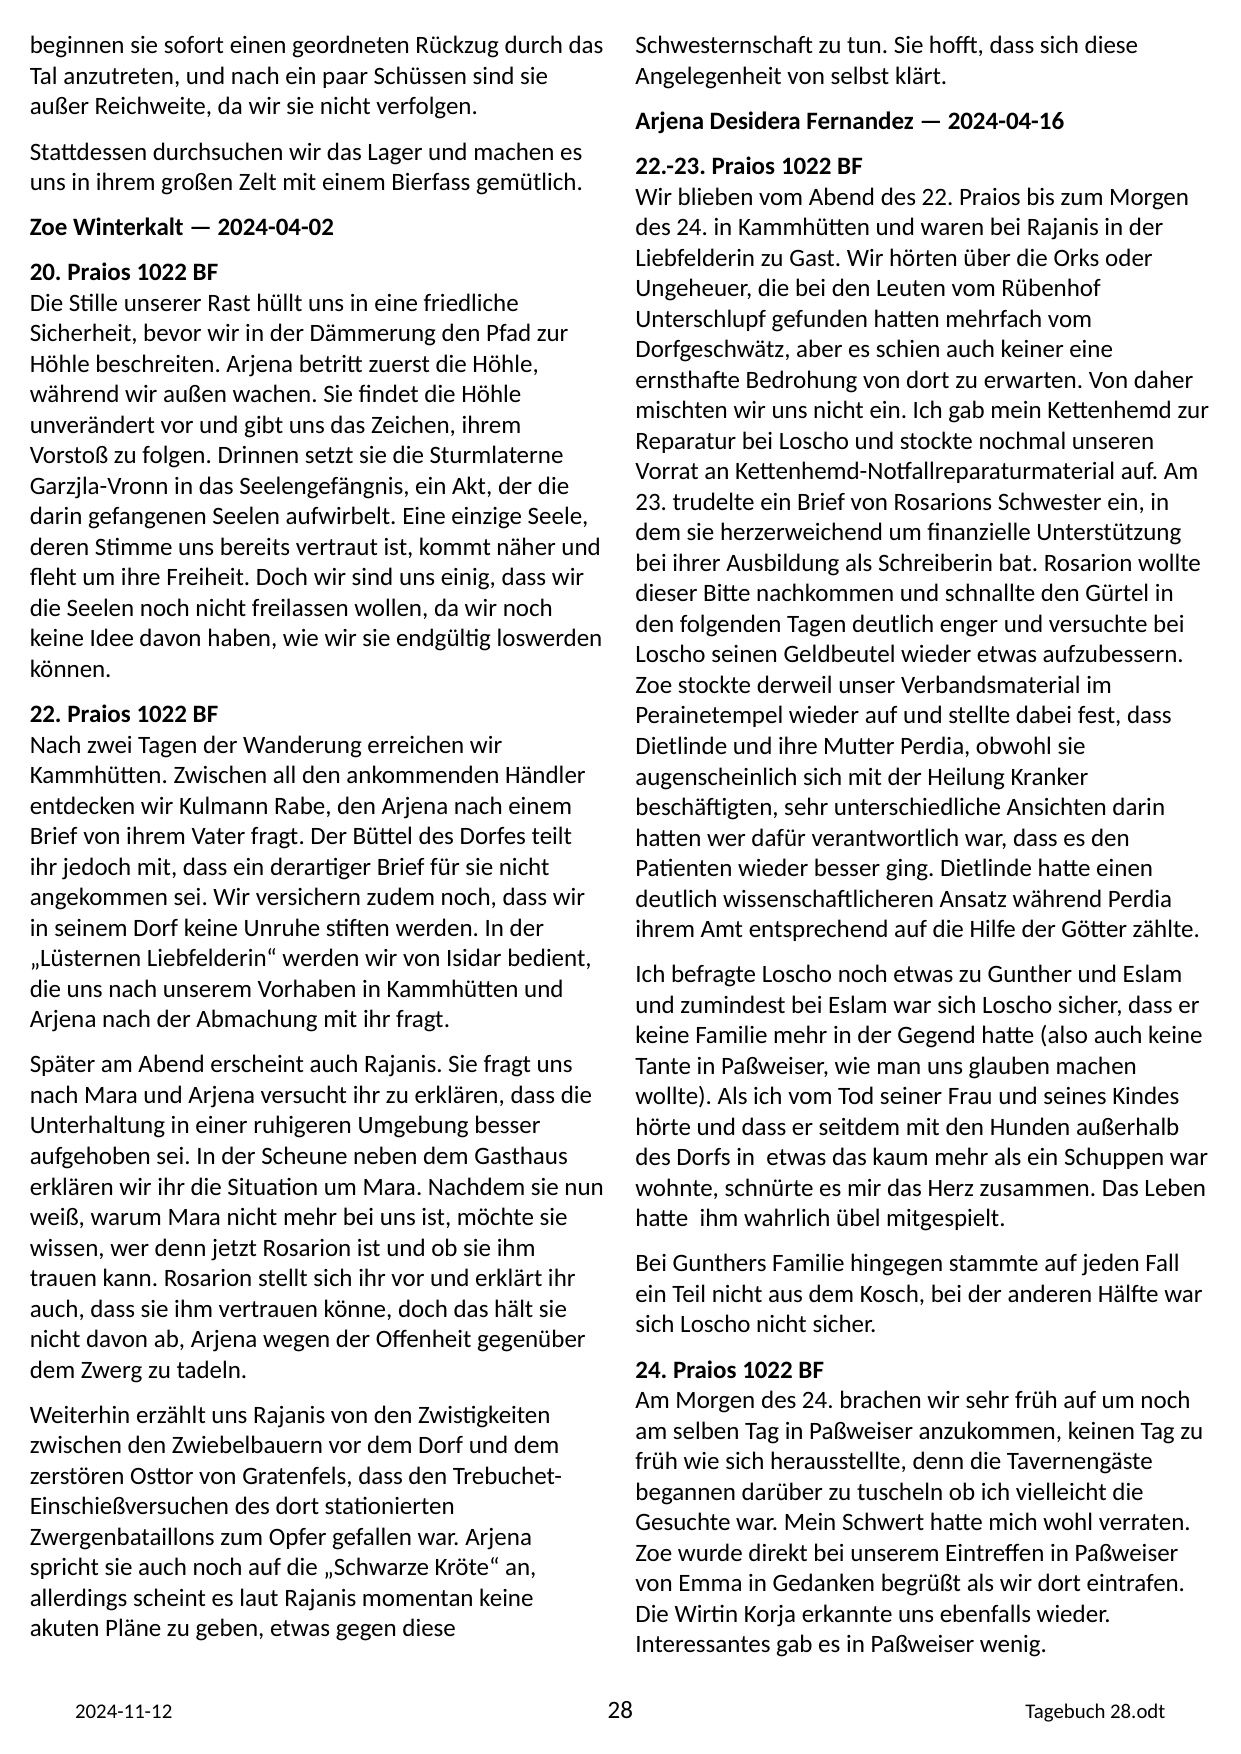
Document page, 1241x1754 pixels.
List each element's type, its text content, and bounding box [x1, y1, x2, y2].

text beginnen sie sofort einen geordneten Rückzug durch das Tal anzutreten, und nach ein paar Schüssen sind sie außer Reichweite, da wir sie nicht verfolgen. [29, 29, 605, 121]
text Später am Abend erscheint auch Rajanis. Sie fragt uns nach Mara und Arjena versucht ihr zu erklären, dass die Unterhaltung in einer ruhigeren Umgebung besser aufgehoben sei. In der Scheune neben dem Gasthaus erklären wir ihr die Situation um Mara. Nachdem sie nun weiß, warum Mara nicht mehr bei uns ist, möchte sie wissen, wer denn jetzt Rosarion ist und ob sie ihm trauen kann. Rosarion stellt sich ihr vor und erklärt ihr auch, dass sie ihm vertrauen könne, doch das hält sie nicht davon ab, Arjena wegen der Offenheit gegenüber dem Zwerg zu tadeln. [29, 1048, 605, 1384]
text 22. Praios 1022 BF Nach zwei Tagen der Wanderung erreichen wir Kammhütten. Zwischen all den ankommenden Händler entdecken wir Kulmann Rabe, den Arjena nach einem Brief von ihrem Vater fragt. Der Büttel des Dorfes teilt ihr jedoch mit, dass ein derartiger Brief für sie nicht angekommen sei. Wir versichern zudem noch, dass wir in seinem Dorf keine Unruhe stiften werden. In der „Lüsternen Liebfelderin“ werden wir von Isidar bedient, die uns nach unserem Vorhaben in Kammhütten und Arjena nach der Abmachung mit ihr fragt. [29, 698, 605, 1034]
text Schwesternschaft zu tun. Sie hofft, dass sich diese Angelegenheit von selbst klärt. [635, 29, 1211, 91]
text Ich befragte Loscho noch etwas zu Gunther und Eslam und zumindest bei Eslam war sich Loscho sicher, dass er keine Familie mehr in der Gegend hatte (also auch keine Tante in Paßweiser, wie man uns glauben machen wollte). Als ich vom Tod seiner Frau und seines Kindes hörte und dass er seitdem mit den Hunden außerhalb des Dorfs in etwas das kaum mehr als ein Schuppen war wohnte, schnürte es mir das Herz zusammen. Das Leben hatte ihm wahrlich übel mitgespielt. [635, 958, 1211, 1233]
text Weiterhin erzählt uns Rajanis von den Zwistigkeiten zwischen den Zwiebelbauern vor dem Dorf und dem zerstören Osttor von Gratenfels, dass den Trebuchet-Einschießversuchen des dort stationierten Zwergenbataillons zum Opfer gefallen war. Arjena spricht sie auch noch auf die „Schwarze Kröte“ an, allerdings scheint es laut Rajanis momentan keine akuten Pläne zu geben, etwas gegen diese [29, 1399, 605, 1643]
text 20. Praios 1022 BF Die Stille unserer Rast hüllt uns in eine friedliche Sicherheit, bevor wir in der Dämmerung den Pfad zur Höhle beschreiten. Arjena betritt zuerst die Höhle, während wir außen wachen. Sie findet die Höhle unverändert vor und gibt uns das Zeichen, ihrem Vorstoß zu folgen. Drinnen setzt sie die Sturmlaterne Garzjla-Vronn in das Seelengefängnis, ein Akt, der die darin gefangenen Seelen aufwirbelt. Eine einzige Seele, deren Stimme uns bereits vertraut ist, kommt näher und fleht um ihre Freiheit. Doch wir sind uns einig, dass wir die Seelen noch nicht freilassen wollen, da wir noch keine Idee davon haben, wie wir sie endgültig loswerden können. [29, 256, 605, 684]
text Bei Gunthers Familie hingegen stammte auf jeden Fall ein Teil nicht aus dem Kosch, bei der anderen Hälfte war sich Loscho nicht sicher. [635, 1248, 1211, 1339]
text Stattdessen durchsuchen wir das Lager und machen es uns in ihrem großen Zelt mit einem Bierfass gemütlich. [29, 136, 605, 197]
text Zoe Winterkalt — 2024-04-02 [29, 211, 605, 242]
text 24. Praios 1022 BF Am Morgen des 24. brachen wir sehr früh auf um noch am selben Tag in Paßweiser anzukommen, keinen Tag zu früh wie sich herausstellte, denn die Tavernengäste begannen darüber zu tuscheln ob ich vielleicht die Gesuchte war. Mein Schwert hatte mich wohl verraten. Zoe wurde direkt bei unserem Eintreffen in Paßweiser von Emma in Gedanken begrüßt als wir dort eintrafen. Die Wirtin Korja erkannte uns ebenfalls wieder. Interessantes gab es in Paßweiser wenig. [635, 1354, 1211, 1659]
text Arjena Desidera Fernandez — 2024-04-16 [635, 105, 1211, 136]
text 22.-23. Praios 1022 BF Wir blieben vom Abend des 22. Praios bis zum Morgen des 24. in Kammhütten und waren bei Rajanis in der Liebfelderin zu Gast. Wir hörten über die Orks oder Ungeheuer, die bei den Leuten vom Rübenhof Unterschlupf gefunden hatten mehrfach vom Dorfgeschwätz, aber es schien auch keiner eine ernsthafte Bedrohung von dort zu erwarten. Von daher mischten wir uns nicht ein. Ich gab mein Kettenhemd zur Reparatur bei Loscho und stockte nochmal unseren Vorrat an Kettenhemd-Notfallreparaturmaterial auf. Am 23. trudelte ein Brief von Rosarions Schwester ein, in dem sie herzerweichend um finanzielle Unterstützung bei ihrer Ausbildung als Schreiberin bat. Rosarion wollte dieser Bitte nachkommen und schnallte den Gürtel in den folgenden Tagen deutlich enger und versuchte bei Loscho seinen Geldbeutel wieder etwas aufzubessern. Zoe stockte derweil unser Verbandsmaterial im Perainetempel wieder auf und stellte dabei fest, dass Dietlinde und ihre Mutter Perdia, obwohl sie augenscheinlich sich mit der Heilung Kranker beschäftigten, sehr unterschiedliche Ansichten darin hatten wer dafür verantwortlich war, dass es den Patienten wieder besser ging. Dietlinde hatte einen deutlich wissenschaftlicheren Ansatz während Perdia ihrem Amt entsprechend auf die Hilfe der Götter zählte. [635, 150, 1211, 944]
